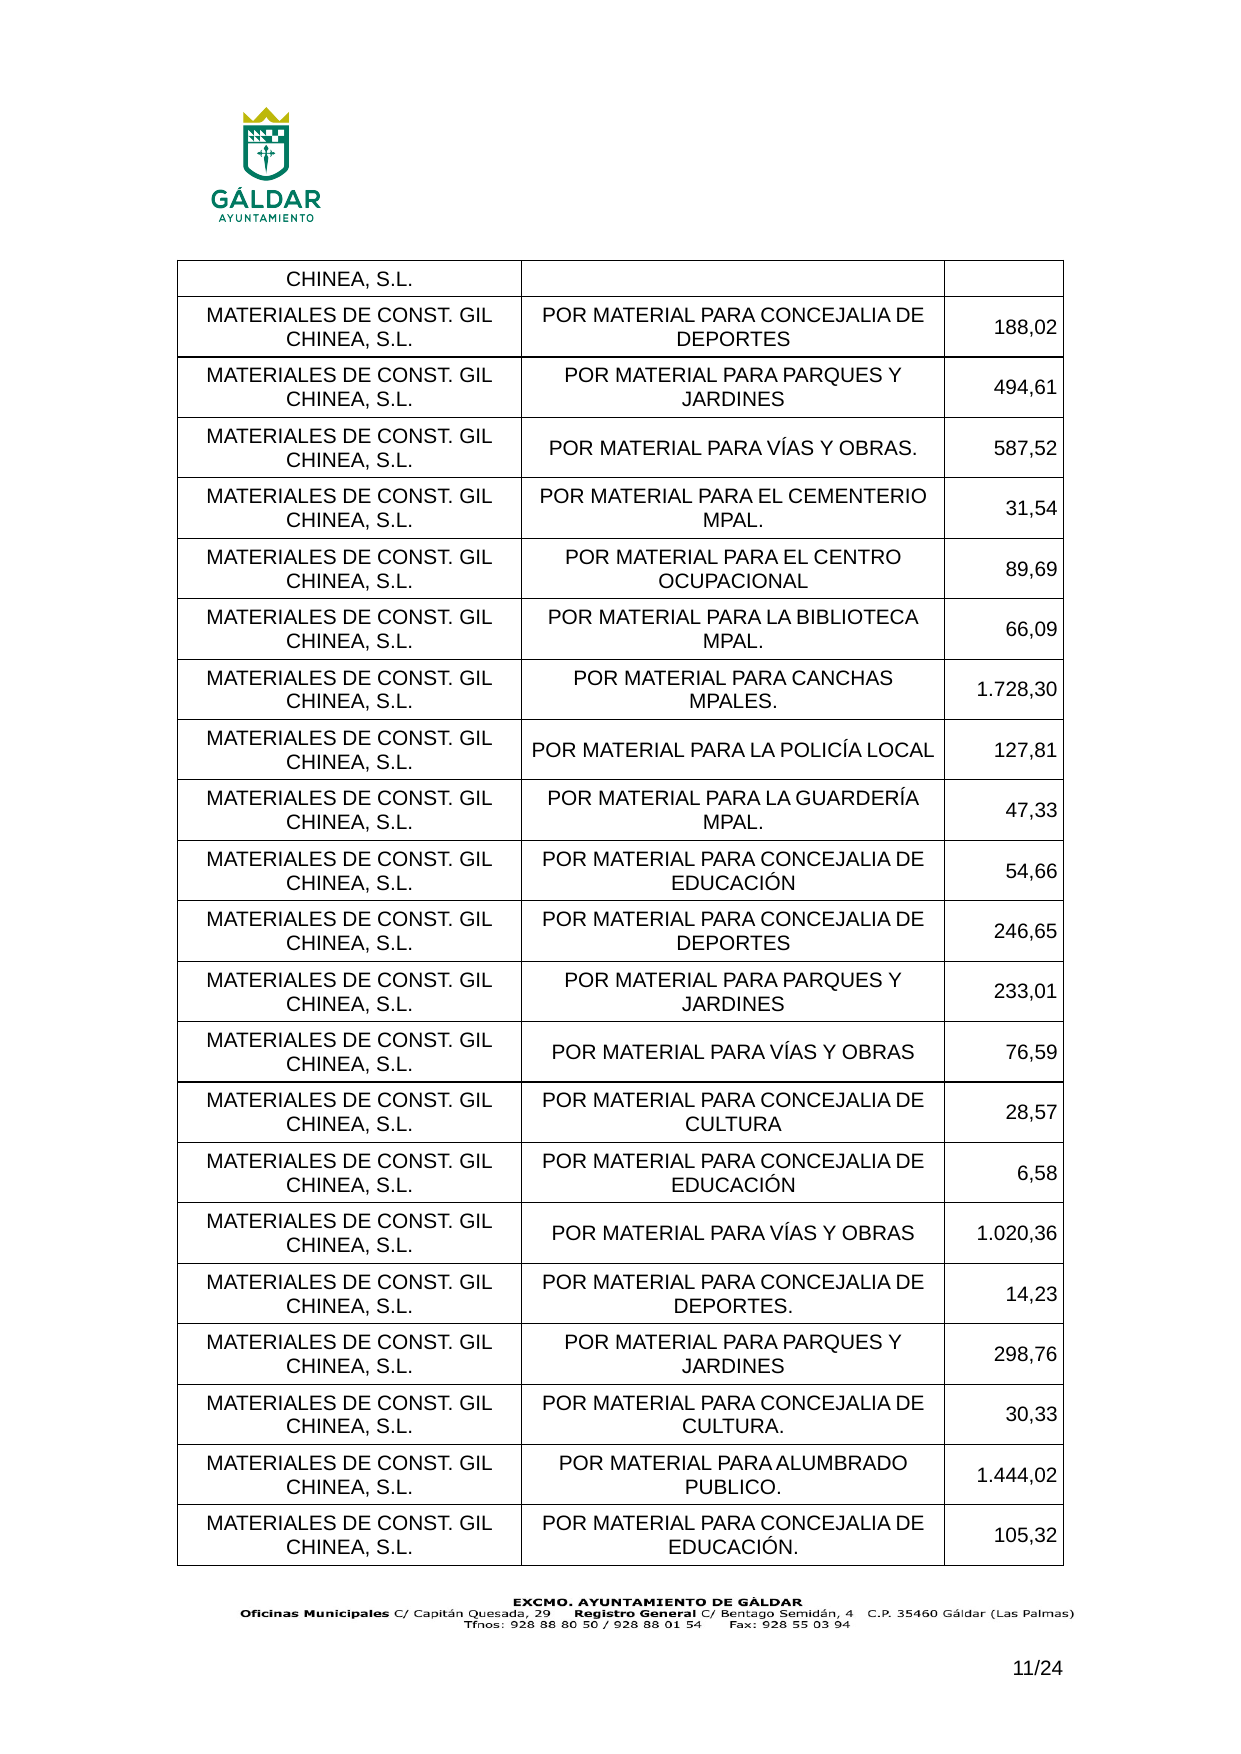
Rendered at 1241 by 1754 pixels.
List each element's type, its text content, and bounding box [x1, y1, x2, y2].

table_cell POR MATERIAL PARA LA GUARDERÍA MPAL. [522, 780, 944, 840]
table_cell POR MATERIAL PARA CONCEJALIA DE CULTURA. [522, 1385, 944, 1444]
table_cell POR MATERIAL PARA EL CEMENTERIO MPAL. [522, 478, 944, 538]
table_cell 1.728,30 [945, 660, 1063, 719]
table_cell MATERIALES DE CONST. GIL CHINEA, S.L. [178, 1203, 521, 1263]
table_cell POR MATERIAL PARA ALUMBRADO PUBLICO. [522, 1445, 944, 1504]
table_cell POR MATERIAL PARA CONCEJALIA DE DEPORTES [522, 901, 944, 961]
table_cell MATERIALES DE CONST. GIL CHINEA, S.L. [178, 841, 521, 900]
table_cell MATERIALES DE CONST. GIL CHINEA, S.L. [178, 1143, 521, 1202]
table_cell MATERIALES DE CONST. GIL CHINEA, S.L. [178, 1083, 521, 1142]
table_cell POR MATERIAL PARA LA POLICÍA LOCAL [522, 720, 944, 779]
table_cell 54,66 [945, 841, 1063, 900]
table_cell 587,52 [945, 418, 1063, 477]
table_cell POR MATERIAL PARA VÍAS Y OBRAS. [522, 418, 944, 477]
table_cell POR MATERIAL PARA PARQUES Y JARDINES [522, 962, 944, 1021]
table_cell 188,02 [945, 297, 1063, 356]
table_cell MATERIALES DE CONST. GIL CHINEA, S.L. [178, 1324, 521, 1383]
table_cell MATERIALES DE CONST. GIL CHINEA, S.L. [178, 660, 521, 719]
table_cell MATERIALES DE CONST. GIL CHINEA, S.L. [178, 1022, 521, 1081]
table_cell POR MATERIAL PARA CONCEJALIA DE EDUCACIÓN [522, 1143, 944, 1202]
table_cell POR MATERIAL PARA CANCHAS MPALES. [522, 660, 944, 719]
table_cell 47,33 [945, 780, 1063, 840]
table_cell MATERIALES DE CONST. GIL CHINEA, S.L. [178, 1385, 521, 1444]
table_cell MATERIALES DE CONST. GIL CHINEA, S.L. [178, 539, 521, 598]
table_cell POR MATERIAL PARA CONCEJALIA DE EDUCACIÓN. [522, 1505, 944, 1565]
table_cell MATERIALES DE CONST. GIL CHINEA, S.L. [178, 418, 521, 477]
table_cell POR MATERIAL PARA EL CENTRO OCUPACIONAL [522, 539, 944, 598]
table_cell POR MATERIAL PARA LA BIBLIOTECA MPAL. [522, 599, 944, 658]
table_cell [945, 261, 1063, 296]
table_cell 76,59 [945, 1022, 1063, 1081]
table_cell POR MATERIAL PARA VÍAS Y OBRAS [522, 1203, 944, 1263]
table_cell POR MATERIAL PARA PARQUES Y JARDINES [522, 358, 944, 417]
table_cell 105,32 [945, 1505, 1063, 1565]
picture [252, 1597, 1074, 1629]
table_cell MATERIALES DE CONST. GIL CHINEA, S.L. [178, 358, 521, 417]
table_cell 494,61 [945, 358, 1063, 417]
table_cell POR MATERIAL PARA CONCEJALIA DE CULTURA [522, 1083, 944, 1142]
table_cell 298,76 [945, 1324, 1063, 1383]
table_cell CHINEA, S.L. [178, 261, 521, 296]
table_cell POR MATERIAL PARA VÍAS Y OBRAS [522, 1022, 944, 1081]
table_cell 6,58 [945, 1143, 1063, 1202]
table_cell POR MATERIAL PARA PARQUES Y JARDINES [522, 1324, 944, 1383]
picture [189, 78, 342, 259]
table_cell POR MATERIAL PARA CONCEJALIA DE EDUCACIÓN [522, 841, 944, 900]
table_cell MATERIALES DE CONST. GIL CHINEA, S.L. [178, 599, 521, 658]
table_cell 1.020,36 [945, 1203, 1063, 1263]
table_cell MATERIALES DE CONST. GIL CHINEA, S.L. [178, 1505, 521, 1565]
table_cell 246,65 [945, 901, 1063, 961]
table_cell MATERIALES DE CONST. GIL CHINEA, S.L. [178, 962, 521, 1021]
table_cell MATERIALES DE CONST. GIL CHINEA, S.L. [178, 478, 521, 538]
table_cell 31,54 [945, 478, 1063, 538]
table_cell 233,01 [945, 962, 1063, 1021]
table_cell 14,23 [945, 1264, 1063, 1323]
table_cell 66,09 [945, 599, 1063, 658]
table_cell MATERIALES DE CONST. GIL CHINEA, S.L. [178, 780, 521, 840]
table_cell 1.444,02 [945, 1445, 1063, 1504]
table_cell MATERIALES DE CONST. GIL CHINEA, S.L. [178, 297, 521, 356]
table_cell [522, 261, 944, 296]
table_cell 28,57 [945, 1083, 1063, 1142]
table_cell MATERIALES DE CONST. GIL CHINEA, S.L. [178, 901, 521, 961]
table_cell 127,81 [945, 720, 1063, 779]
table_cell POR MATERIAL PARA CONCEJALIA DE DEPORTES. [522, 1264, 944, 1323]
table_cell 30,33 [945, 1385, 1063, 1444]
table_cell MATERIALES DE CONST. GIL CHINEA, S.L. [178, 720, 521, 779]
table_cell 89,69 [945, 539, 1063, 598]
table_cell POR MATERIAL PARA CONCEJALIA DE DEPORTES [522, 297, 944, 356]
table_cell MATERIALES DE CONST. GIL CHINEA, S.L. [178, 1445, 521, 1504]
table_cell MATERIALES DE CONST. GIL CHINEA, S.L. [178, 1264, 521, 1323]
